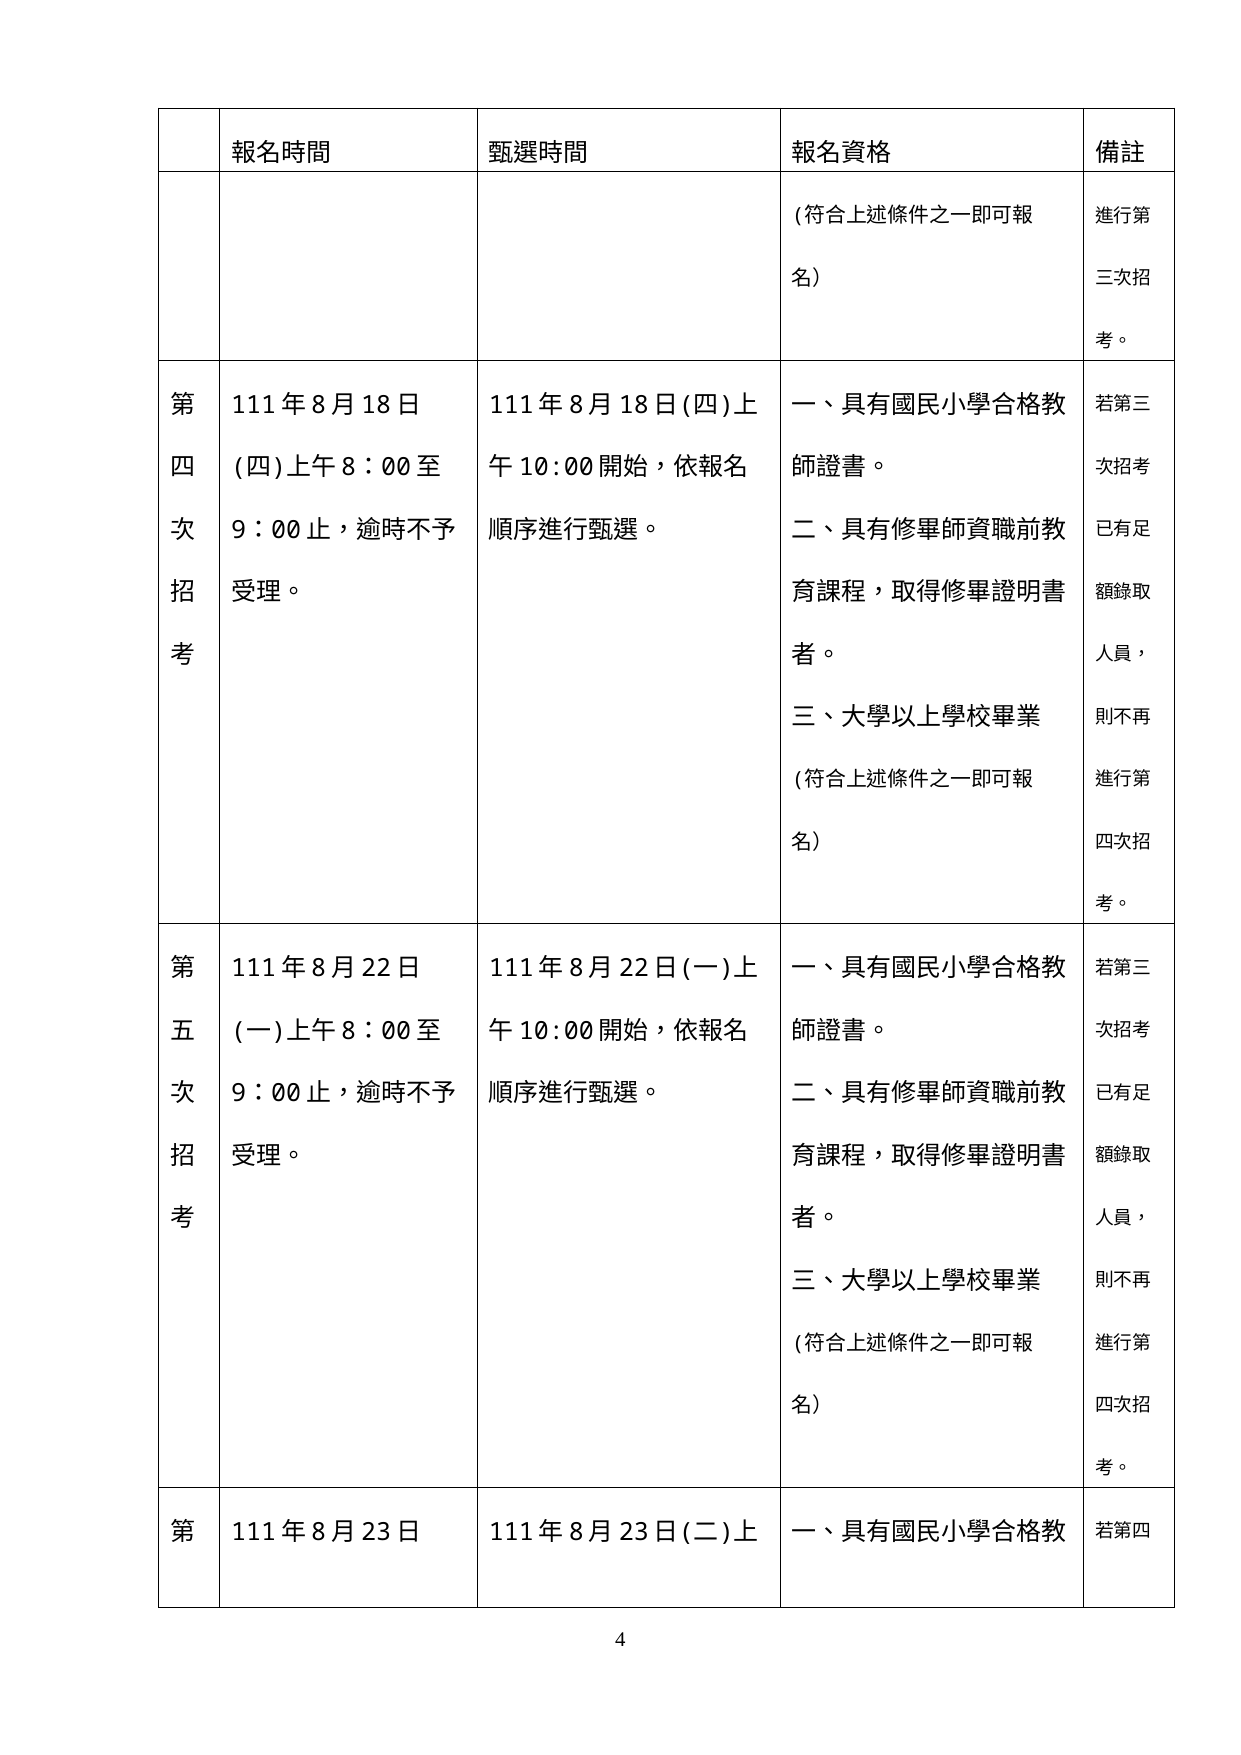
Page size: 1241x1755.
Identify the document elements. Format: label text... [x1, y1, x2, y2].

table_header 報名資格 [781, 109, 1083, 171]
table_cell 111年8月18日(四)上午10:00開始，依報名順序進行甄選。 [478, 361, 780, 923]
table_cell (符合上述條件之一即可報名） [781, 172, 1083, 360]
table_header 報名時間 [220, 109, 477, 171]
table_header 備註 [1084, 109, 1174, 171]
table_header 甄選時間 [478, 109, 780, 171]
table_cell 111年8月23日 [220, 1488, 477, 1607]
table_cell 一、具有國民小學合格教師證書。 二、具有修畢師資職前教育課程，取得修畢證明書者。 三、大學以上學校畢業 (符合上述條件之一即可報名） [781, 361, 1083, 923]
table_cell 111年8月22日(一)上午10:00開始，依報名順序進行甄選。 [478, 924, 780, 1487]
table_cell 若第三次招考已有足額錄取人員，則不再進行第四次招考。 [1084, 361, 1174, 923]
table_cell 111年8月18日(四)上午8：00至9：00止，逾時不予受理。 [220, 361, 477, 923]
table_cell 第 [159, 1488, 219, 1607]
table_cell 進行第三次招考。 [1084, 172, 1174, 360]
table_cell [478, 172, 780, 360]
table_cell 第五次招考 [159, 924, 219, 1487]
table_cell 111年8月23日(二)上 [478, 1488, 780, 1607]
table_cell 111年8月22日(一)上午8：00至9：00止，逾時不予受理。 [220, 924, 477, 1487]
table_header [159, 109, 219, 171]
table_cell [159, 172, 219, 360]
table_cell 第四次招考 [159, 361, 219, 923]
table_cell 一、具有國民小學合格教師證書。 二、具有修畢師資職前教育課程，取得修畢證明書者。 三、大學以上學校畢業 (符合上述條件之一即可報名） [781, 924, 1083, 1487]
table_cell 若第三次招考已有足額錄取人員，則不再進行第四次招考。 [1084, 924, 1174, 1487]
table_cell 一、具有國民小學合格教 [781, 1488, 1083, 1607]
table_cell 若第四 [1084, 1488, 1174, 1607]
table_cell [220, 172, 477, 360]
